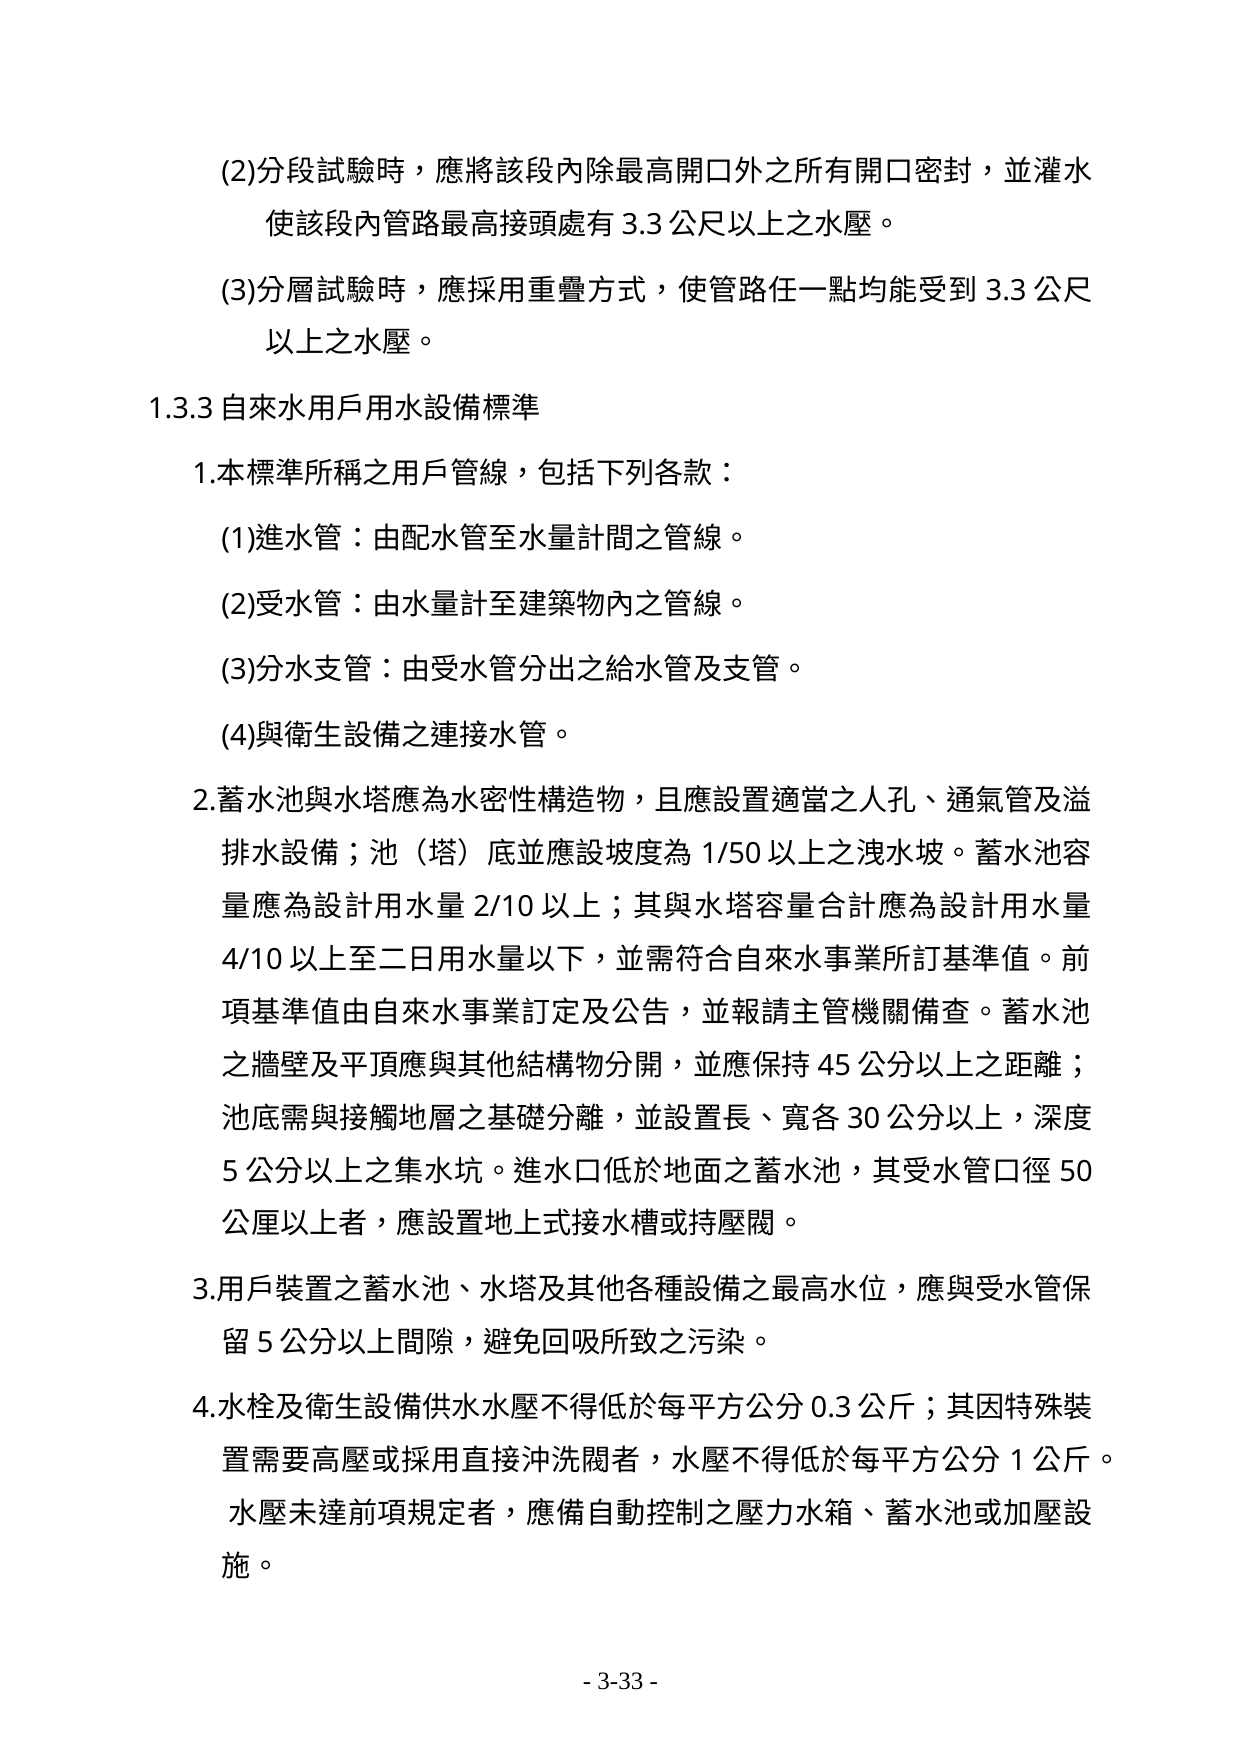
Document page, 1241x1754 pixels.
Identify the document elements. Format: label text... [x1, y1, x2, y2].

text (3)分水支管：由受水管分出之給水管及支管。 [221, 646, 1092, 688]
subtitle 1.3.3自來水用戶用水設備標準 [148, 384, 1092, 427]
text 3.用戶裝置之蓄水池、水塔及其他各種設備之最高水位，應與受水管保留5公分以上間隙，避免回吸所致之污染。 [192, 1265, 1092, 1361]
text (3)分層試驗時，應採用重疊方式，使管路任一點均能受到3.3公尺以上之水壓。 [221, 266, 1092, 361]
text (2)分段試驗時，應將該段內除最高開口外之所有開口密封，並灌水使該段內管路最高接頭處有3.3公尺以上之水壓。 [221, 148, 1092, 243]
text (1)進水管：由配水管至水量計間之管線。 [221, 515, 1092, 557]
text 1.本標準所稱之用戶管線，包括下列各款： [192, 450, 1092, 492]
text (2)受水管：由水量計至建築物內之管線。 [221, 581, 1092, 623]
text (4)與衛生設備之連接水管。 [221, 711, 1092, 754]
text 4.水栓及衛生設備供水水壓不得低於每平方公分0.3公斤；其因特殊裝置需要高壓或採用直接沖洗閥者，水壓不得低於每平方公分1公斤。 水壓未達前項規定者，應備自動控制之壓力水箱、蓄水池或加壓設施。 [192, 1384, 1092, 1584]
text 2.蓄水池與水塔應為水密性構造物，且應設置適當之人孔、通氣管及溢排水設備；池（塔）底並應設坡度為1/50以上之洩水坡。蓄水池容量應為設計用水量2/10以上；其與水塔容量合計應為設計用水量4/10以上至二日用水量以下，並需符合自來水事業所訂基準值。前項基準值由自來水事業訂定及公告，並報請主管機關備查。蓄水池之牆壁及平頂應與其他結構物分開，並應保持45公分以上之距離；池底需與接觸地層之基礎分離，並設置長、寬各30公分以上，深度5公分以上之集水坑。進水口低於地面之蓄水池，其受水管口徑50公厘以上者，應設置地上式接水槽或持壓閥。 [192, 777, 1092, 1242]
